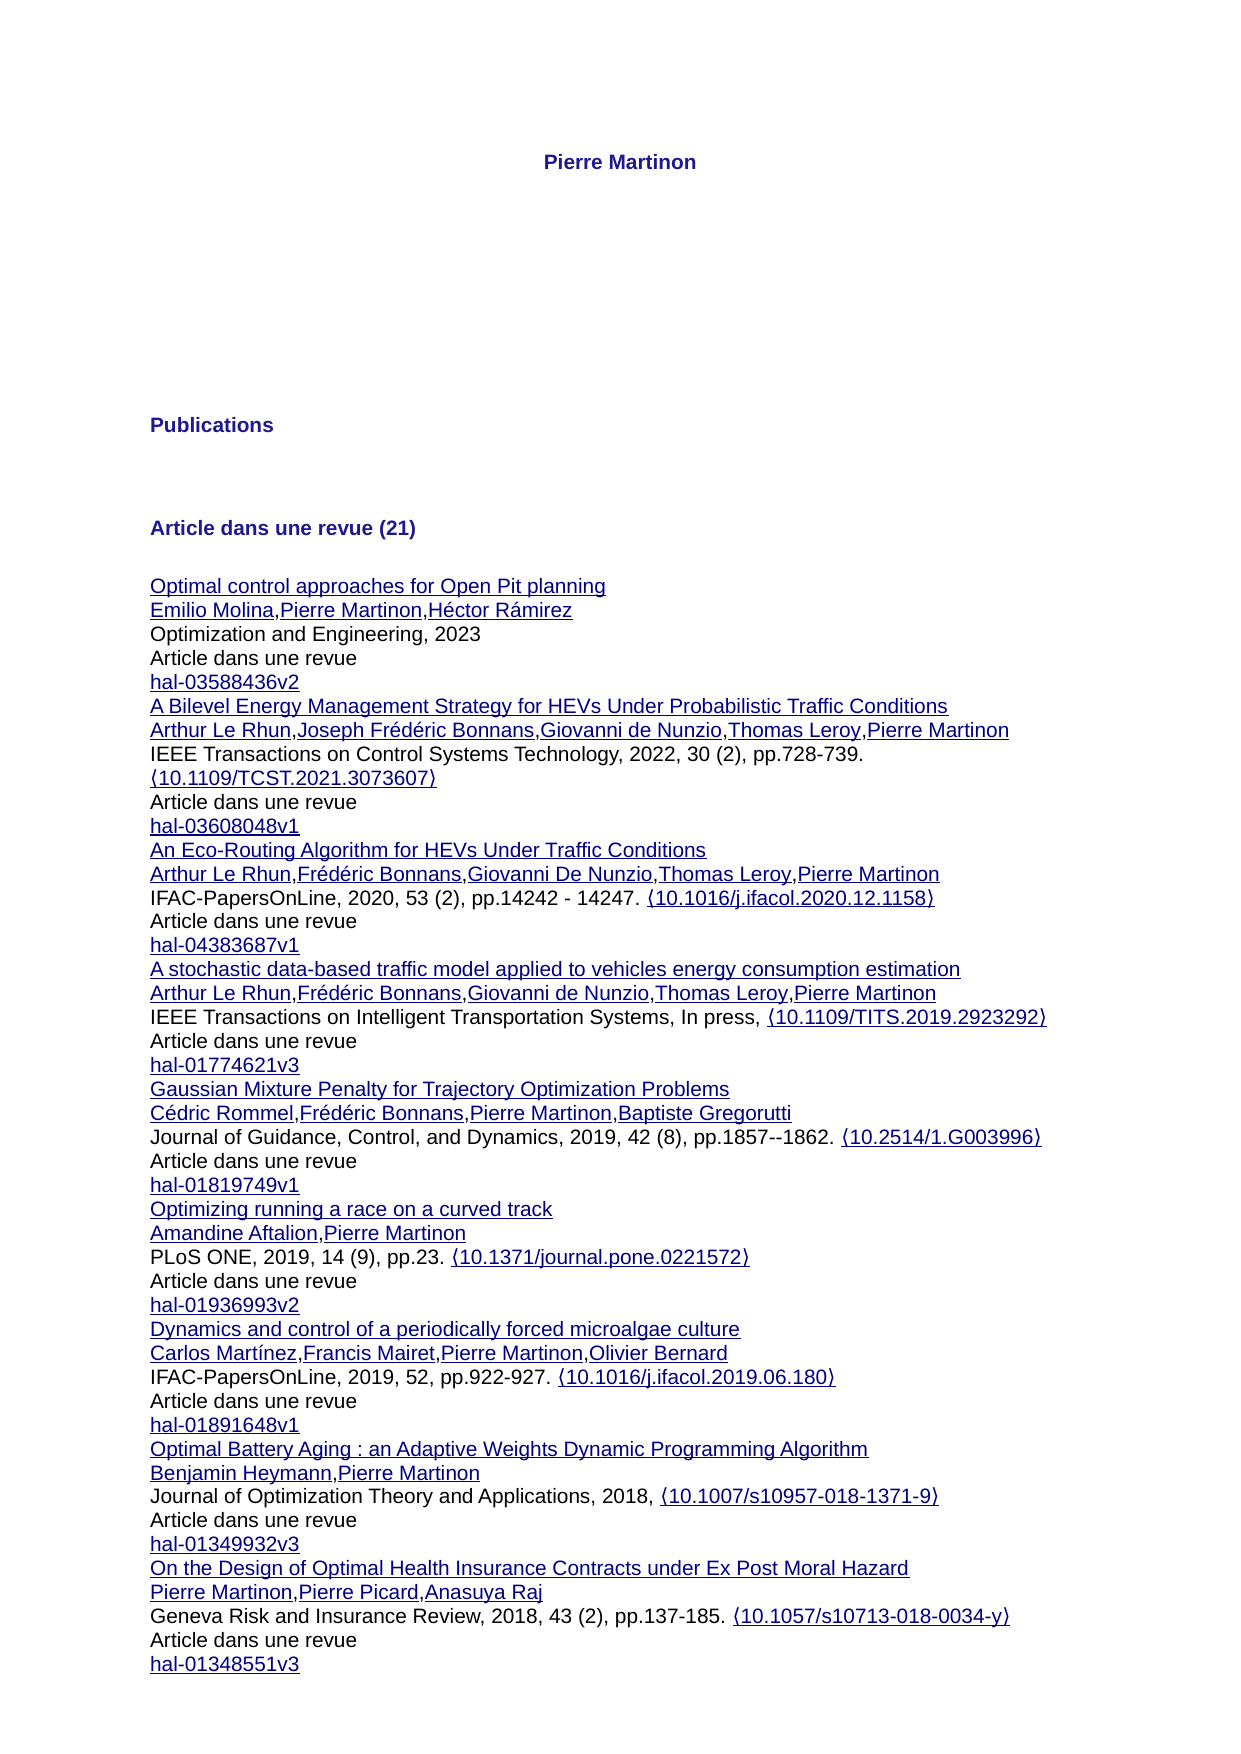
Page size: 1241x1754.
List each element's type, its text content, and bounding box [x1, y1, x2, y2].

table_cell Gaussian Mixture Penalty for Trajectory Optimization Problems Cédric Rommel,Frédéric Bonnans,Pierre Martinon,Baptiste Gregorutti Journal of Guidance, Control, and Dynamics, 2019, 42 (8), pp.1857--1862. ⟨10.2514/1.G003996⟩ Article dans une revue hal-01819749v1 [150, 1077, 1090, 1197]
table_cell Dynamics and control of a periodically forced microalgae culture Carlos Martínez,Francis Mairet,Pierre Martinon,Olivier Bernard IFAC-PapersOnLine, 2019, 52, pp.922-927. ⟨10.1016/j.ifacol.2019.06.180⟩ Article dans une revue hal-01891648v1 [150, 1317, 1090, 1436]
table_cell An Eco-Routing Algorithm for HEVs Under Traffic Conditions Arthur Le Rhun,Frédéric Bonnans,Giovanni De Nunzio,Thomas Leroy,Pierre Martinon IFAC-PapersOnLine, 2020, 53 (2), pp.14242 - 14247. ⟨10.1016/j.ifacol.2020.12.1158⟩ Article dans une revue hal-04383687v1 [150, 838, 1090, 957]
table_cell Optimizing running a race on a curved track Amandine Aftalion,Pierre Martinon PLoS ONE, 2019, 14 (9), pp.23. ⟨10.1371/journal.pone.0221572⟩ Article dans une revue hal-01936993v2 [150, 1197, 1090, 1317]
subtitle Article dans une revue (21) [150, 516, 1090, 539]
table_cell On the Design of Optimal Health Insurance Contracts under Ex Post Moral Hazard Pierre Martinon,Pierre Picard,Anasuya Raj Geneva Risk and Insurance Review, 2018, 43 (2), pp.137-185. ⟨10.1057/s10713-018-0034-y⟩ Article dans une revue hal-01348551v3 [150, 1556, 1090, 1676]
subtitle Pierre Martinon [150, 150, 1090, 174]
table_cell Optimal Battery Aging : an Adaptive Weights Dynamic Programming Algorithm Benjamin Heymann,Pierre Martinon Journal of Optimization Theory and Applications, 2018, ⟨10.1007/s10957-018-1371-9⟩ Article dans une revue hal-01349932v3 [150, 1436, 1090, 1556]
table_cell A stochastic data-based traffic model applied to vehicles energy consumption estimation Arthur Le Rhun,Frédéric Bonnans,Giovanni de Nunzio,Thomas Leroy,Pierre Martinon IEEE Transactions on Intelligent Transportation Systems, In press, ⟨10.1109/TITS.2019.2923292⟩ Article dans une revue hal-01774621v3 [150, 957, 1090, 1077]
table_header Optimal control approaches for Open Pit planning Emilio Molina,Pierre Martinon,Héctor Rámirez Optimization and Engineering, 2023 Article dans une revue hal-03588436v2 [150, 574, 1090, 694]
subtitle Publications [150, 412, 1090, 436]
table_cell A Bilevel Energy Management Strategy for HEVs Under Probabilistic Traffic Conditions Arthur Le Rhun,Joseph Frédéric Bonnans,Giovanni de Nunzio,Thomas Leroy,Pierre Martinon IEEE Transactions on Control Systems Technology, 2022, 30 (2), pp.728-739. ⟨10.1109/TCST.2021.3073607⟩ Article dans une revue hal-03608048v1 [150, 694, 1090, 837]
